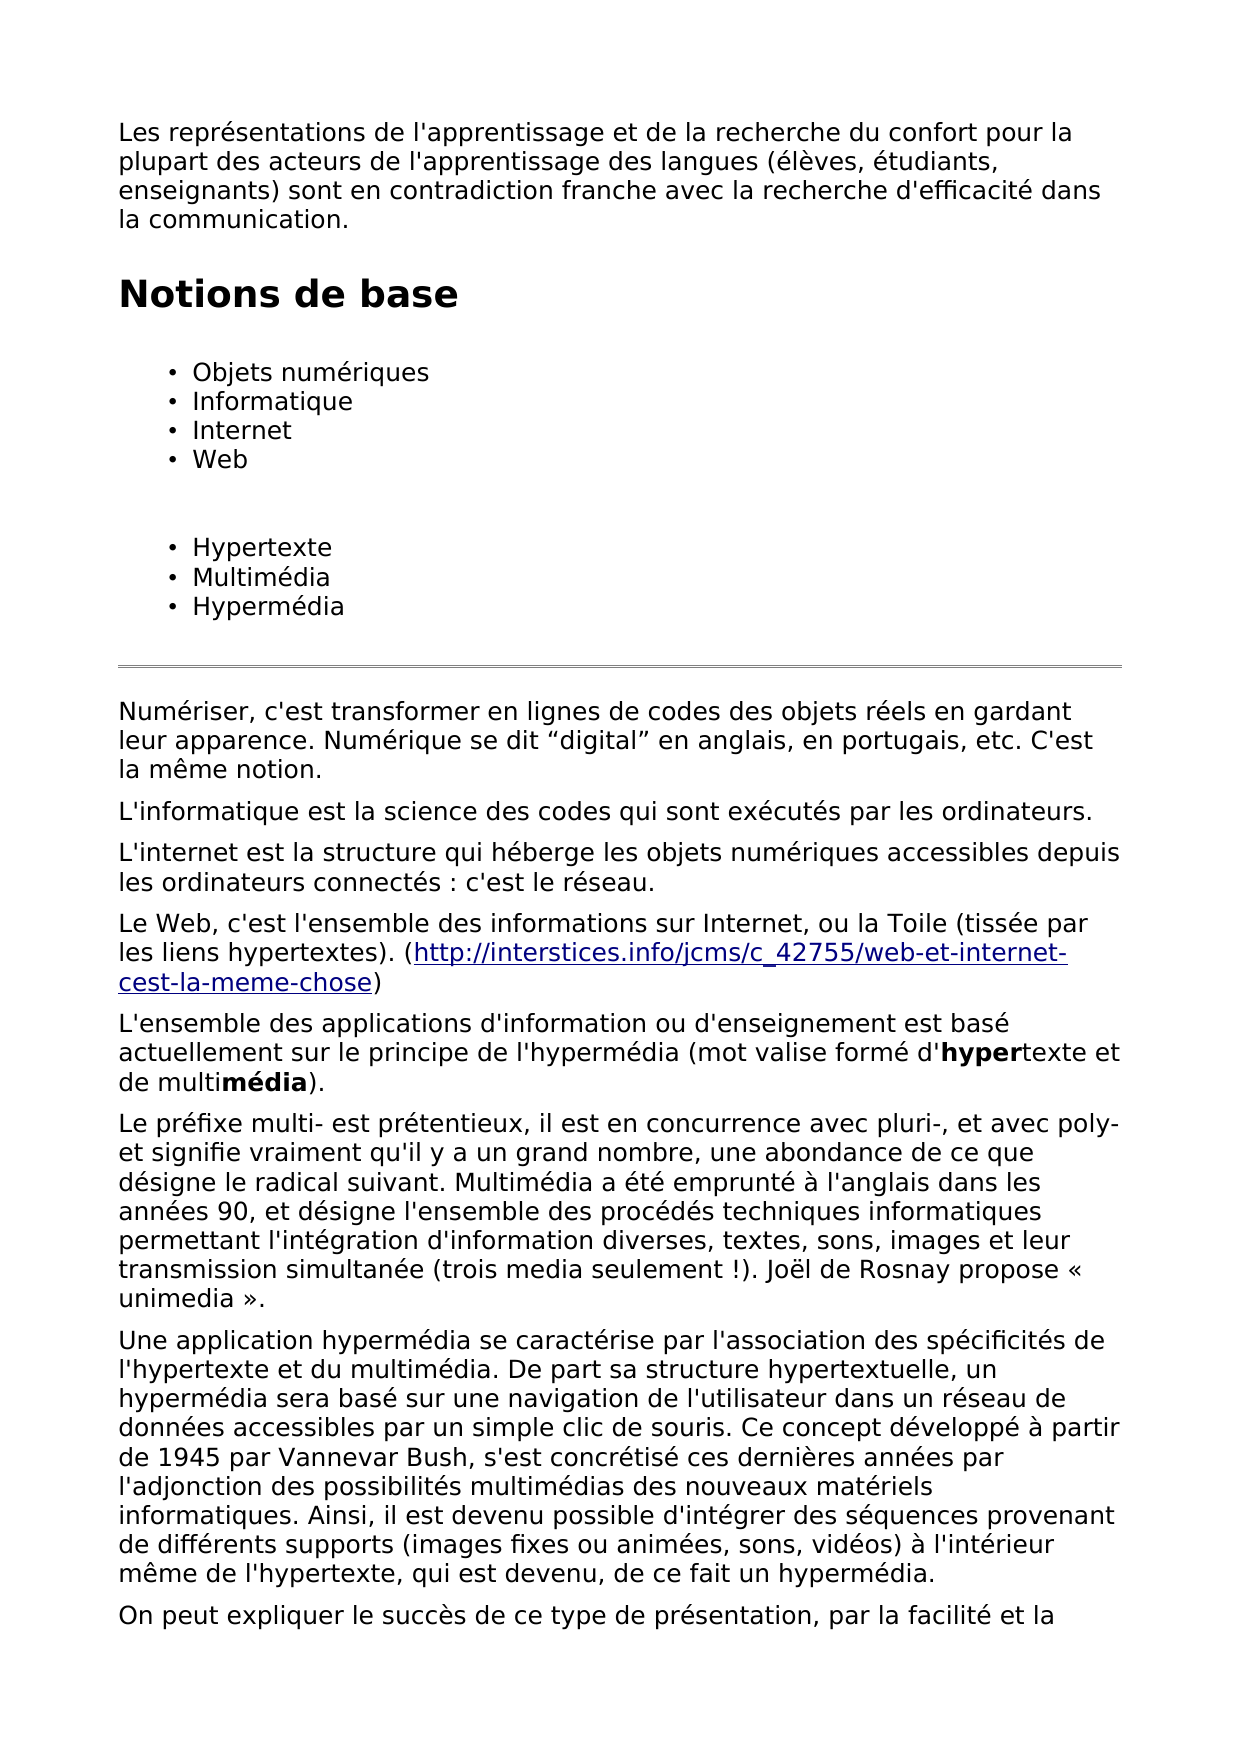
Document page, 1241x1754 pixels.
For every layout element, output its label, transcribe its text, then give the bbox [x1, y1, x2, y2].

text L'internet est la structure qui héberge les objets numériques accessibles depuis les ordinateurs connectés : c'est le réseau. [118, 838, 1122, 897]
text L'informatique est la science des codes qui sont exécutés par les ordinateurs. [118, 797, 1122, 826]
list Hypermédia [177, 592, 1122, 621]
text L'ensemble des applications d'information ou d'enseignement est basé actuellement sur le principe de l'hypermédia (mot valise formé d'hypertexte et de multimédia). [118, 1009, 1122, 1097]
list Informatique [177, 387, 1122, 416]
list Objets numériques [177, 358, 1122, 387]
list Internet [177, 416, 1122, 445]
list Hypertexte [177, 533, 1122, 563]
text Une application hypermédia se caractérise par l'association des spécificités de l'hypertexte et du multimédia. De part sa structure hypertextuelle, un hypermédia sera basé sur une navigation de l'utilisateur dans un réseau de données accessibles par un simple clic de souris. Ce concept développé à partir de 1945 par Vannevar Bush, s'est concrétisé ces dernières années par l'adjonction des possibilités multimédias des nouveaux matériels informatiques. Ainsi, il est devenu possible d'intégrer des séquences provenant de différents supports (images fixes ou animées, sons, vidéos) à l'intérieur même de l'hypertexte, qui est devenu, de ce fait un hypermédia. [118, 1326, 1122, 1588]
text Le Web, c'est l'ensemble des informations sur Internet, ou la Toile (tissée par les liens hypertextes). (http://interstices.info/jcms/c_42755/web-et-internet-cest-la-meme-chose) [118, 909, 1122, 997]
list Multimédia [177, 563, 1122, 592]
text Les représentations de l'apprentissage et de la recherche du confort pour la plupart des acteurs de l'apprentissage des langues (élèves, étudiants, enseignants) sont en contradiction franche avec la recherche d'efficacité dans la communication. [118, 118, 1122, 235]
subtitle Notions de base [118, 272, 1122, 316]
list Web [177, 445, 1122, 474]
text Le préfixe multi- est prétentieux, il est en concurrence avec pluri-, et avec poly- et signifie vraiment qu'il y a un grand nombre, une abondance de ce que désigne le radical suivant. Multimédia a été emprunté à l'anglais dans les années 90, et désigne l'ensemble des procédés techniques informatiques permettant l'intégration d'information diverses, textes, sons, images et leur transmission simultanée (trois media seulement !). Joël de Rosnay propose « unimedia ». [118, 1109, 1122, 1313]
text Numériser, c'est transformer en lignes de codes des objets réels en gardant leur apparence. Numérique se dit “digital” en anglais, en portugais, etc. C'est la même notion. [118, 697, 1122, 784]
text On peut expliquer le succès de ce type de présentation, par la facilité et la [118, 1601, 1122, 1630]
